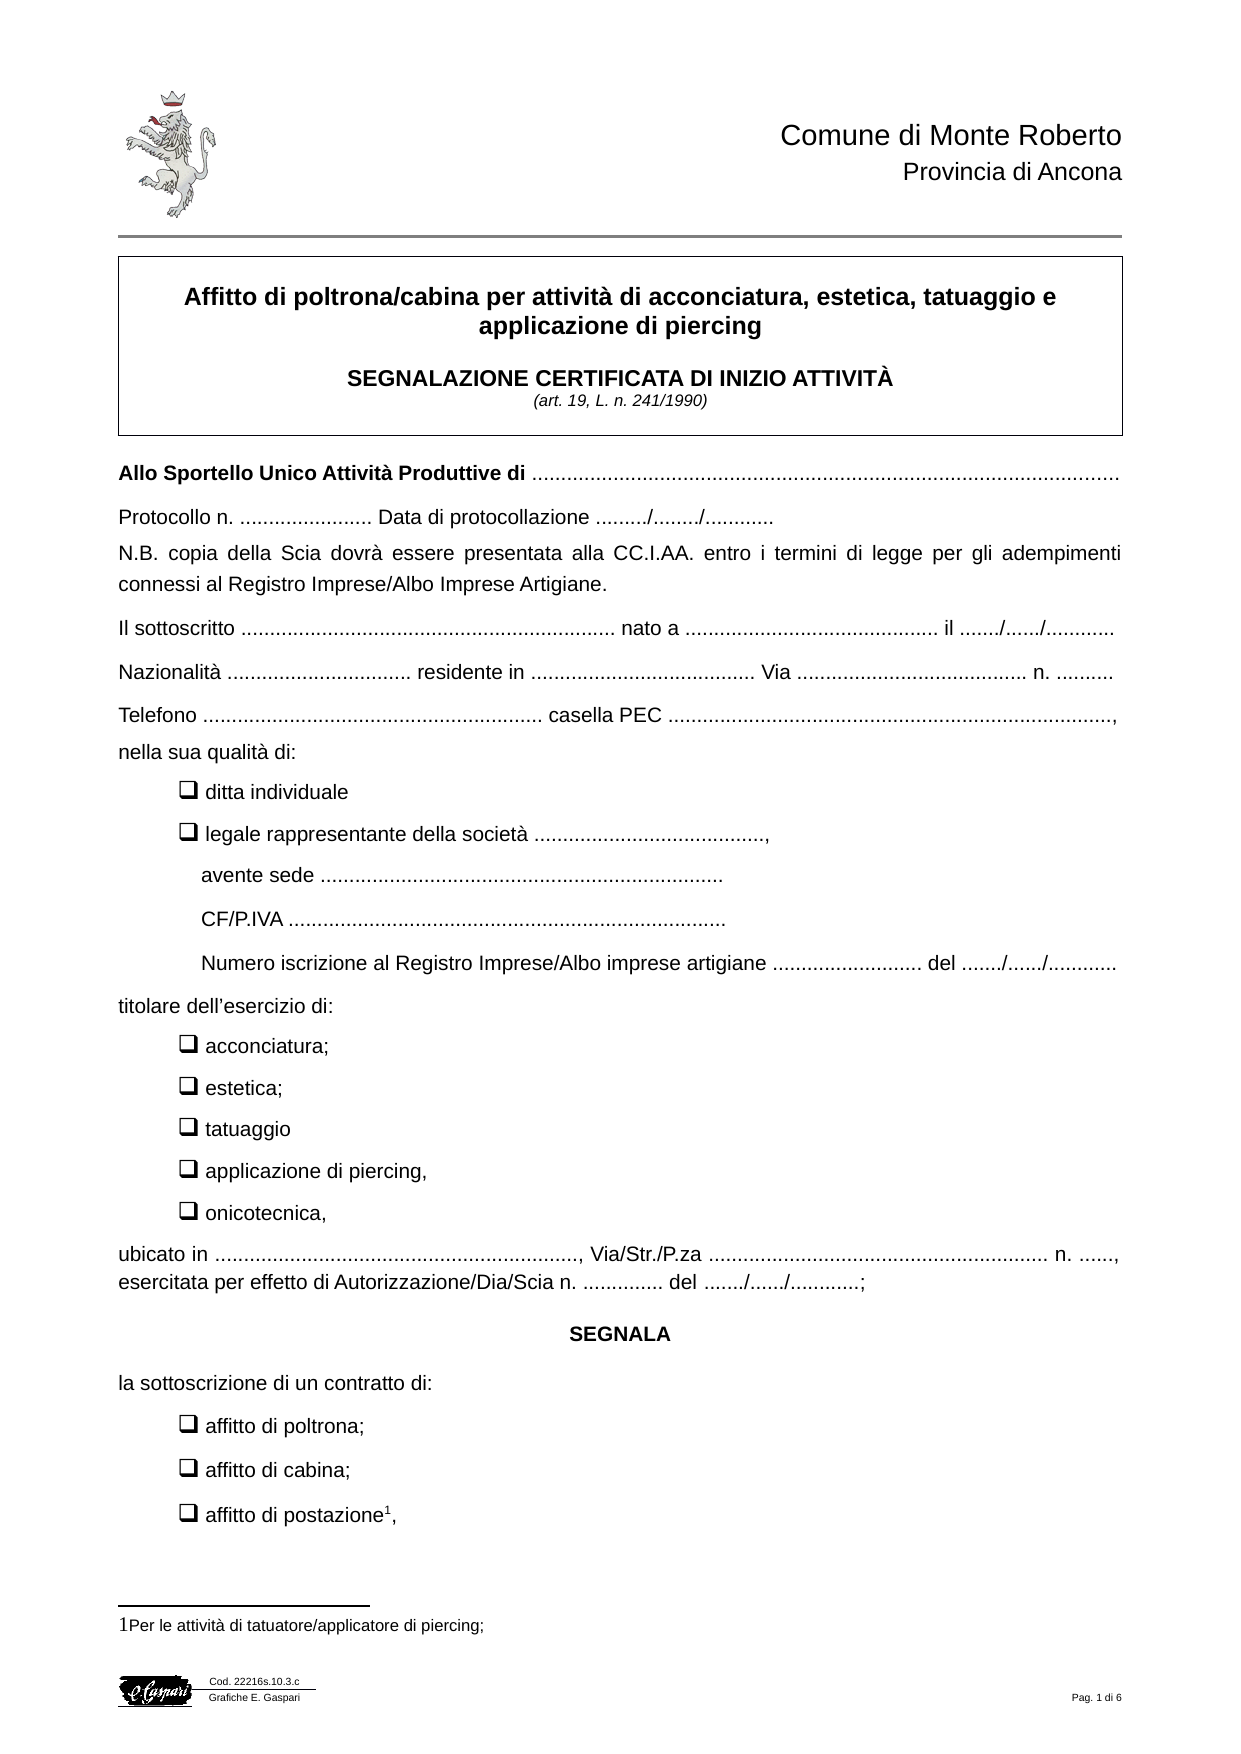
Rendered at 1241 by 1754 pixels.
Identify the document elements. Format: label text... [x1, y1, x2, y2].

text titolare dell’esercizio di: [118, 994, 1122, 1018]
text la sottoscrizione di un contratto di: [118, 1371, 1122, 1395]
table_header Affitto di poltrona/cabina per attività di acconciatura, estetica, tatuaggio e applicazione di piercing SEGNALAZIONE CERTIFICATA DI INIZIO ATTIVITÀ (art. 19, L. n. 241/1990) [119, 257, 1122, 435]
text Per le attività di tatuatore/applicatore di piercing; [118, 1612, 1122, 1636]
text avente sede ...................................................................... [201, 863, 1122, 887]
text  affitto di postazione, [177, 1503, 1122, 1528]
text  affitto di cabina; [177, 1458, 1122, 1483]
text Telefono ........................................................... casella PEC ............................................................................., [118, 703, 1122, 727]
text  ditta individuale [177, 780, 1122, 805]
text  applicazione di piercing, [177, 1159, 1122, 1184]
picture [122, 87, 224, 118]
text Numero iscrizione al Registro Imprese/Albo imprese artigiane .......................... del ......./....../............ [201, 950, 1122, 974]
text  acconciatura; [177, 1034, 1122, 1059]
text Comune di Monte Roberto [118, 118, 1122, 152]
text Il sottoscritto ................................................................. nato a ............................................ il ......./....../............ [118, 616, 1122, 640]
text  affitto di poltrona; [177, 1414, 1122, 1439]
picture [122, 152, 224, 157]
text ubicato in ..............................................................., Via/Str./P.za ........................................................... n. ......, esercitata per effetto di Autorizzazione/Dia/Scia n. .............. del ......./....../............; [118, 1242, 1122, 1294]
text CF/P.IVA ............................................................................ [201, 907, 1122, 931]
text Nazionalità ................................ residente in ....................................... Via ........................................ n. .......... [118, 659, 1122, 683]
text N.B. copia della Scia dovrà essere presentata alla CC.I.AA. entro i termini di legge per gli adempimenti connessi al Registro Imprese/Albo Imprese Artigiane. [118, 541, 1122, 596]
text  tatuaggio [177, 1117, 1122, 1142]
text  estetica; [177, 1076, 1122, 1101]
text nella sua qualità di: [118, 740, 1122, 764]
text Provincia di Ancona [118, 157, 1122, 185]
text Protocollo n. ....................... Data di protocollazione ........./......../............ [118, 505, 1122, 529]
text Allo Sportello Unico Attività Produttive di [118, 461, 1122, 485]
picture [122, 185, 224, 219]
text  onicotecnica, [177, 1201, 1122, 1226]
text  legale rappresentante della società ........................................, [177, 821, 1122, 846]
picture [118, 1674, 192, 1706]
text SEGNALA [118, 1322, 1122, 1346]
